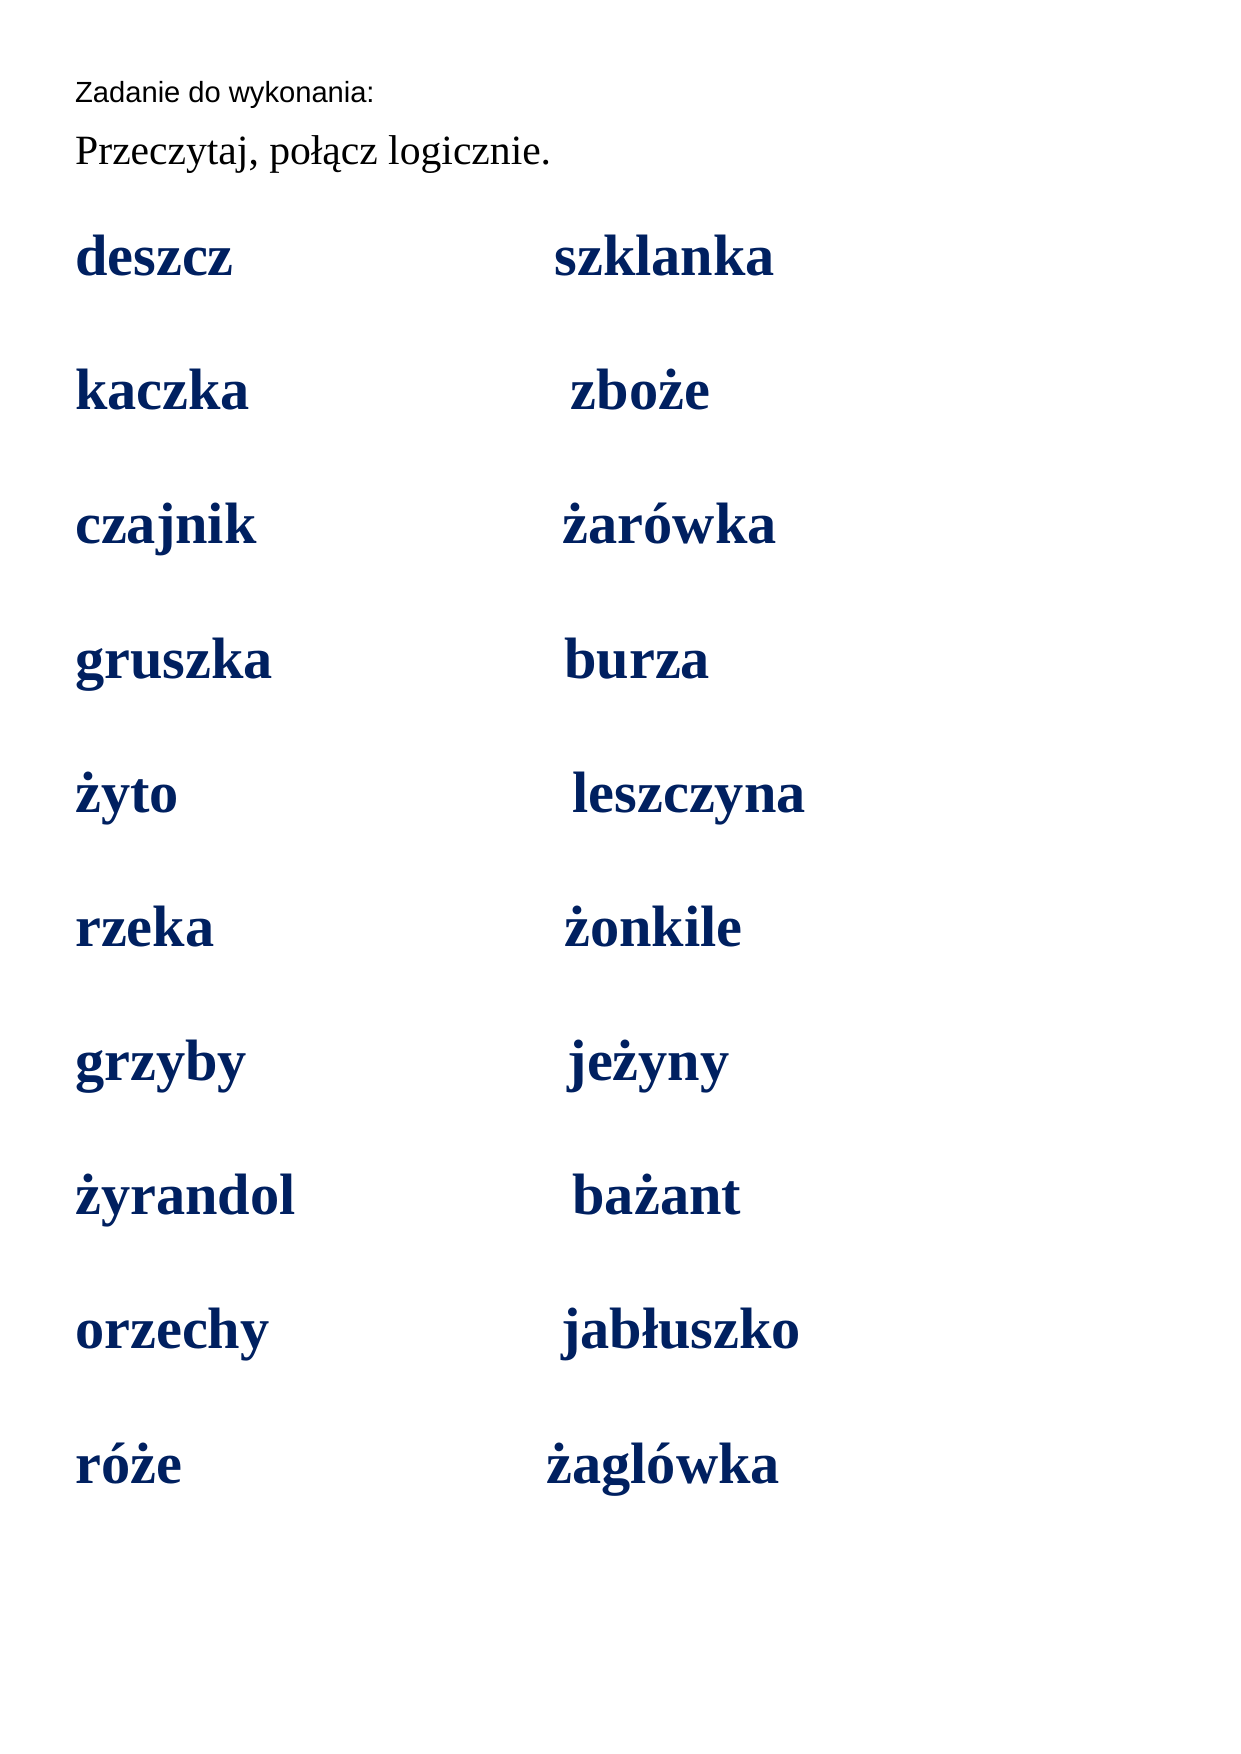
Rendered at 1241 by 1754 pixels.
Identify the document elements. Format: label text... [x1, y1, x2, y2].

text deszcz szklanka [75, 221, 1165, 288]
text rzeka żonkile [75, 892, 1165, 959]
text grzyby jeżyny [75, 1026, 1165, 1093]
text gruszka burza [75, 623, 1165, 691]
text orzechy jabłuszko [75, 1294, 1165, 1361]
text żyrandol bażant [75, 1160, 1165, 1227]
text kaczka zboże [75, 355, 1165, 422]
text Przeczytaj, połącz logicznie. [75, 125, 1165, 173]
text Zadanie do wykonania: [75, 75, 1165, 108]
text żyto leszczyna [75, 758, 1165, 825]
text róże żaglówka [75, 1428, 1165, 1496]
text czajnik żarówka [75, 489, 1165, 556]
